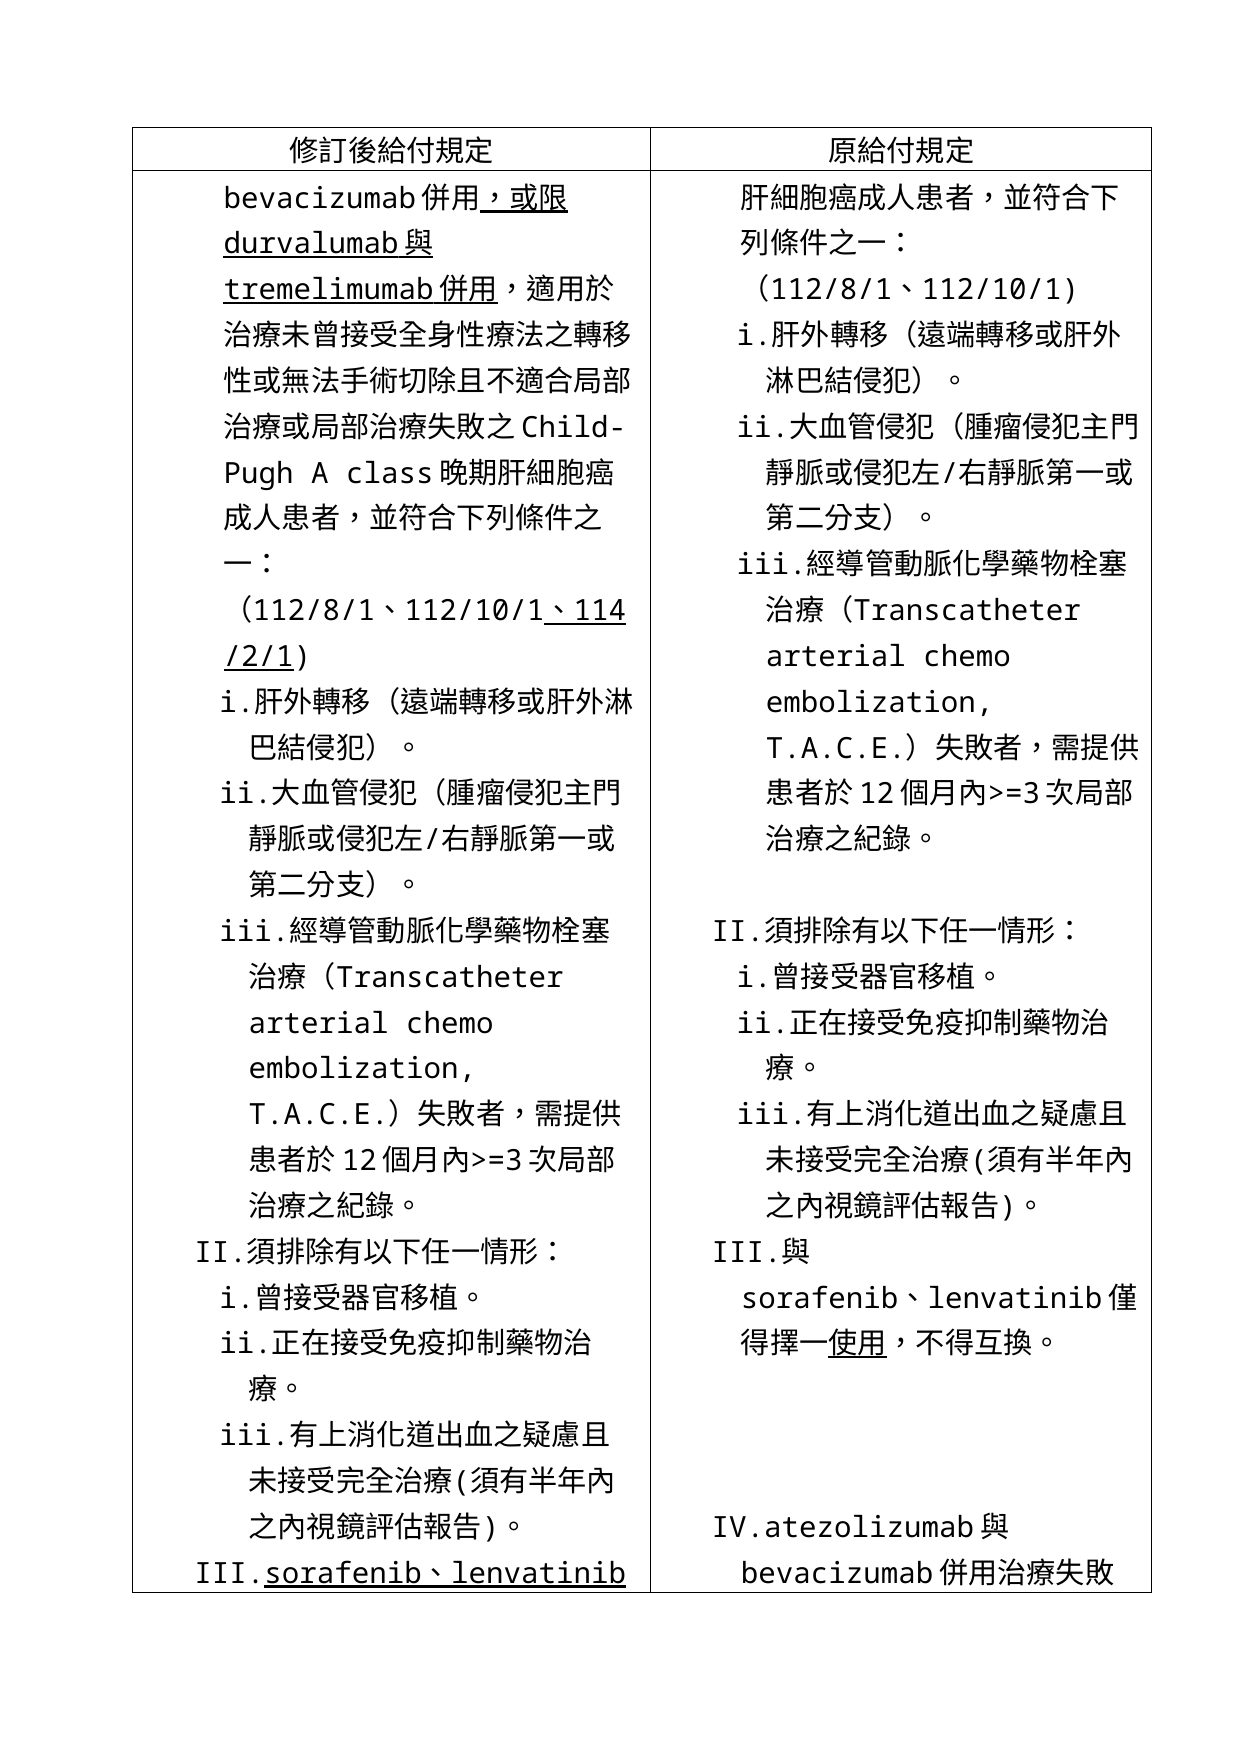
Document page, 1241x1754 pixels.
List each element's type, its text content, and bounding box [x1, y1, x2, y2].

table_cell 9.69.免疫檢查點抑制劑(如atezolizumab；nivolumab；pembrolizumab；avelumab；ipilimumab；durvalumab；tremelimumab製劑)： (108/4/1、108/6/1、 109/4/1、109/6/1、109/11/1、 110/5/1、110/10/1、111/4/1、 111/6/1、112/8/1、112/10/1、112/12/1、 113/2/1、113/4/1、113/5/1、113/6/1、113/8/1、114/1/1、114/2/1) 本類藥品得於藥品許可證登載之適應症及藥品仿單內，單獨使用於下列患者︰ (1)~(10) (略) 本類藥品得於藥品許可證登載之適應症及藥品仿單內，併用其他藥品於下列患者：(112/12/1、113/4/1、114/2/1) (1)晚期肝細胞癌第一線用藥(112/8/1、112/10/1、114/2/1)： Ⅰ.限atezolizumab與bevacizumab併用，或限durvalumab與tremelimumab併用，適用於治療未曾接受全身性療法之轉移性或無法手術切除且不適合局部治療或局部治療失敗之Child-Pugh A class晚期肝細胞癌成人患者，並符合下列條件之一：（112/8/1、112/10/1、114/2/1) i.肝外轉移（遠端轉移或肝外淋巴結侵犯）。 ii.大血管侵犯（腫瘤侵犯主門靜脈或侵犯左/右靜脈第一或第二分支）。 iii.經導管動脈化學藥物栓塞治療（Transcatheter arterial chemo embolization, T.A.C.E.）失敗者，需提供患者於12個月內>=3次局部治療之紀錄。 II.須排除有以下任一情形： i.曾接受器官移植。 ii.正在接受免疫抑制藥物治療。 iii.有上消化道出血之疑慮且未接受完全治療(須有半年內之內視鏡評估報告)。 III.sorafenib、lenvatinib、atezolizumab與bevacizumab併用、durvalumab與tremelimumab併用僅得擇一給付，不得互換。(114/2/1) IV.atezolizumab與bevacizumab併用或durvalumab與tremelimumab併用治療失敗後，不得申請使用regorafenib或ramucirumab。(114/2/1) (2) (略) (3)小細胞肺癌：限atezolizumab與carboplatin及etoposide併用，或durvalumab與etoposide及carboplatin或cisplatin兩者之一併用，適用於先前未曾接受化療，且無腦部或無脊髓轉移之擴散期(extensive stage)小細胞肺癌成人患者。(112/12/1、114/2/1) (4)~(5)略 (6)膽道癌第一線用藥：限durvalumab與cisplatin及 gemcitabine併用至多使用8個療程，接續單用durvalumab於先前未接受過治療或不可手術之局部晚期或轉移性膽道癌 (biliary tract cancer)，並須排除以下任一情形：(114/2/1) Ⅰ.壺腹癌。 Ⅱ.曾接受異體器官移植。 Ⅲ.具有或曾有活動性自體免疫或發炎性疾病。 使用條件 (1)病人身體狀況良好(ECOG≦1)。 (2)病人之心肺與肝腎功能須符合下列所有條件： I.NYHA(the New York Heart Association) Functional Class I或II II.GOT<60U/L及GPT<60U/L，且T-bilirubin<1.5mg/dL (晚期肝細胞癌以及膽道癌病人可免除此條件)(114/2/1) III.腎功能：(晚期腎細胞癌病人可免除此條件) (109/4/1、112/10/1) i ~iv. 略。 (3)病人之生物標記表現：依個別藥品使用其對應之第三等級體外診斷醫療器材(class III IVD)所檢測之PD-L1表現量需符合下表：(109/4/1、109/6/1、11/4/1、112/8/1、112/10/1、112/12/1、113/2/1、114/2/1) (餘略) 登錄與結案作業(略) [133, 171, 650, 1592]
table_header 修訂後給付規定 [133, 128, 650, 170]
table_cell 9.69.免疫檢查點抑制劑(如atezolizumab；nivolumab；pembrolizumab；avelumab；ipilimumab製劑)：(108/4/1、108/6/1、109/4/1、109/6/1、109/11/1、110/5/1、110/10/1、111/4/1、111/6/1、112/8/1、112/10/1、112/12/1、113/2/1、113/4/1、113/5/1、113/6/1、113/8/1、114/1/1) 本類藥品得於藥品許可證登載之適應症及藥品仿單內，單獨使用於下列患者︰ (1)~(10) (略) 本類藥品得於藥品許可證登載之適應症及藥品仿單內，併用其他藥品於下列患者：(112/12/1、113/4/1) (1)晚期肝細胞癌第一線用藥(112/8/1、112/10/1)： Ⅰ.限atezolizumab與bevacizumab併用，適用於治療未曾接受全身性療法之轉移性或無法手術切除且不適合局部治療或局部治療失敗之Child-Pugh A class晚期肝細胞癌成人患者，並符合下列條件之一：（112/8/1、112/10/1) i.肝外轉移（遠端轉移或肝外淋巴結侵犯）。 ii.大血管侵犯（腫瘤侵犯主門靜脈或侵犯左/右靜脈第一或第二分支）。 iii.經導管動脈化學藥物栓塞治療（Transcatheter arterial chemo embolization, T.A.C.E.）失敗者，需提供患者於12個月內>=3次局部治療之紀錄。 II.須排除有以下任一情形： i.曾接受器官移植。 ii.正在接受免疫抑制藥物治療。 iii.有上消化道出血之疑慮且未接受完全治療(須有半年內之內視鏡評估報告)。 III.與sorafenib、lenvatinib僅得擇一使用，不得互換。 IV.atezolizumab與bevacizumab併用治療失敗後，不得申請使用regorafenib或ramucirumab。 (2) (略) (3)小細胞肺癌：限atezolizumab與carboplatin及etoposide併用，適用於先前未曾接受化療，且無腦部或無脊髓轉移之擴散期(extensive stage)小細胞肺癌成人患者。(112/12/1) (4)~(5)略 使用條件 (1)病人身體狀況良好(ECOG≦1) (2)病人之心肺與肝腎功能須符合下列所有條件： I.NYHA(the New York Heart Association) Functional Class I或II II.GOT<60U/L及GPT<60U/L，且T-bilirubin<1.5mg/dL (晚期肝細胞癌病人可免除此條件) III.腎功能：(晚期腎細胞癌病人可免除此條件) (109/4/1、112/10/1) i ~iv. 略。 (3)病人之生物標記表現：依個別藥品使用其對應之第三等級體外診斷醫療器材(class III 所檢測之 PD L1 表現量需符合下表：(109/4/1、109/6/1、111/4/1、112/8/1、112/10/1、112/12/1、113/2/1) (餘略) 登錄與結案作業(略) [651, 171, 1151, 1592]
table_header 原給付規定 [651, 128, 1151, 170]
